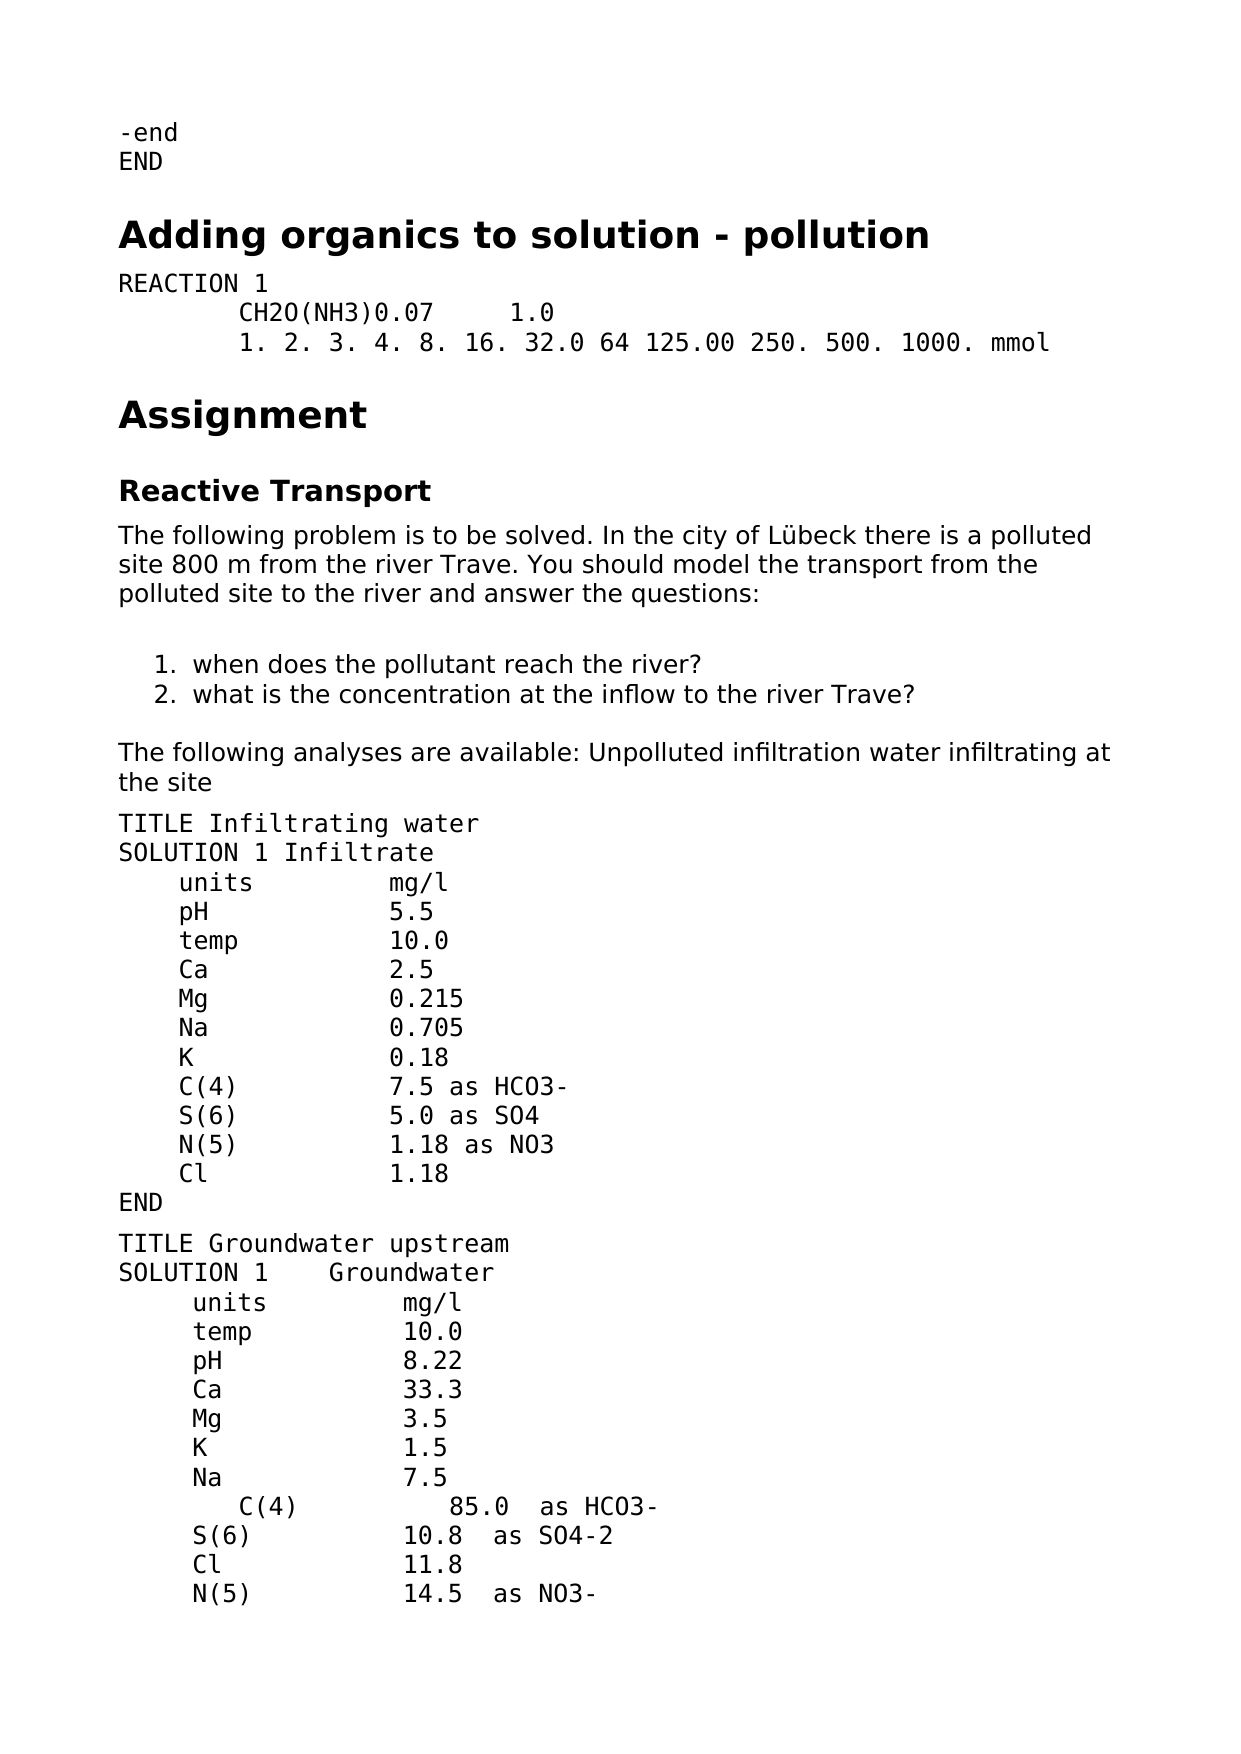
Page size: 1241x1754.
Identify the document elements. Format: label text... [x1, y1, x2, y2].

text TITLE Groundwater upstream SOLUTION 1 Groundwater units mg/l temp 10.0 pH 8.22 Ca 33.3 Mg 3.5 K 1.5 Na 7.5 C(4) 85.0 as HCO3- S(6) 10.8 as SO4-2 Cl 11.8 N(5) 14.5 as NO3- [118, 1229, 1122, 1609]
text The following problem is to be solved. In the city of Lübeck there is a polluted site 800 m from the river Trave. You should model the transport from the polluted site to the river and answer the questions: [118, 521, 1122, 609]
list what is the concentration at the inflow to the river Trave? [177, 680, 1122, 709]
text REACTION 1 CH2O(NH3)0.07 1.0 1. 2. 3. 4. 8. 16. 32.0 64 125.00 250. 500. 1000. mmol [118, 269, 1122, 357]
text -end END [118, 118, 1122, 176]
text TITLE Infiltrating water SOLUTION 1 Infiltrate units mg/l pH 5.5 temp 10.0 Ca 2.5 Mg 0.215 Na 0.705 K 0.18 C(4) 7.5 as HCO3- S(6) 5.0 as SO4 N(5) 1.18 as NO3 Cl 1.18 END [118, 809, 1122, 1218]
subtitle Reactive Transport [118, 475, 1122, 509]
subtitle Assignment [118, 394, 1122, 437]
subtitle Adding organics to solution - pollution [118, 213, 1122, 257]
list when does the pollutant reach the river? [177, 651, 1122, 680]
text The following analyses are available: Unpolluted infiltration water infiltrating at the site [118, 738, 1122, 797]
